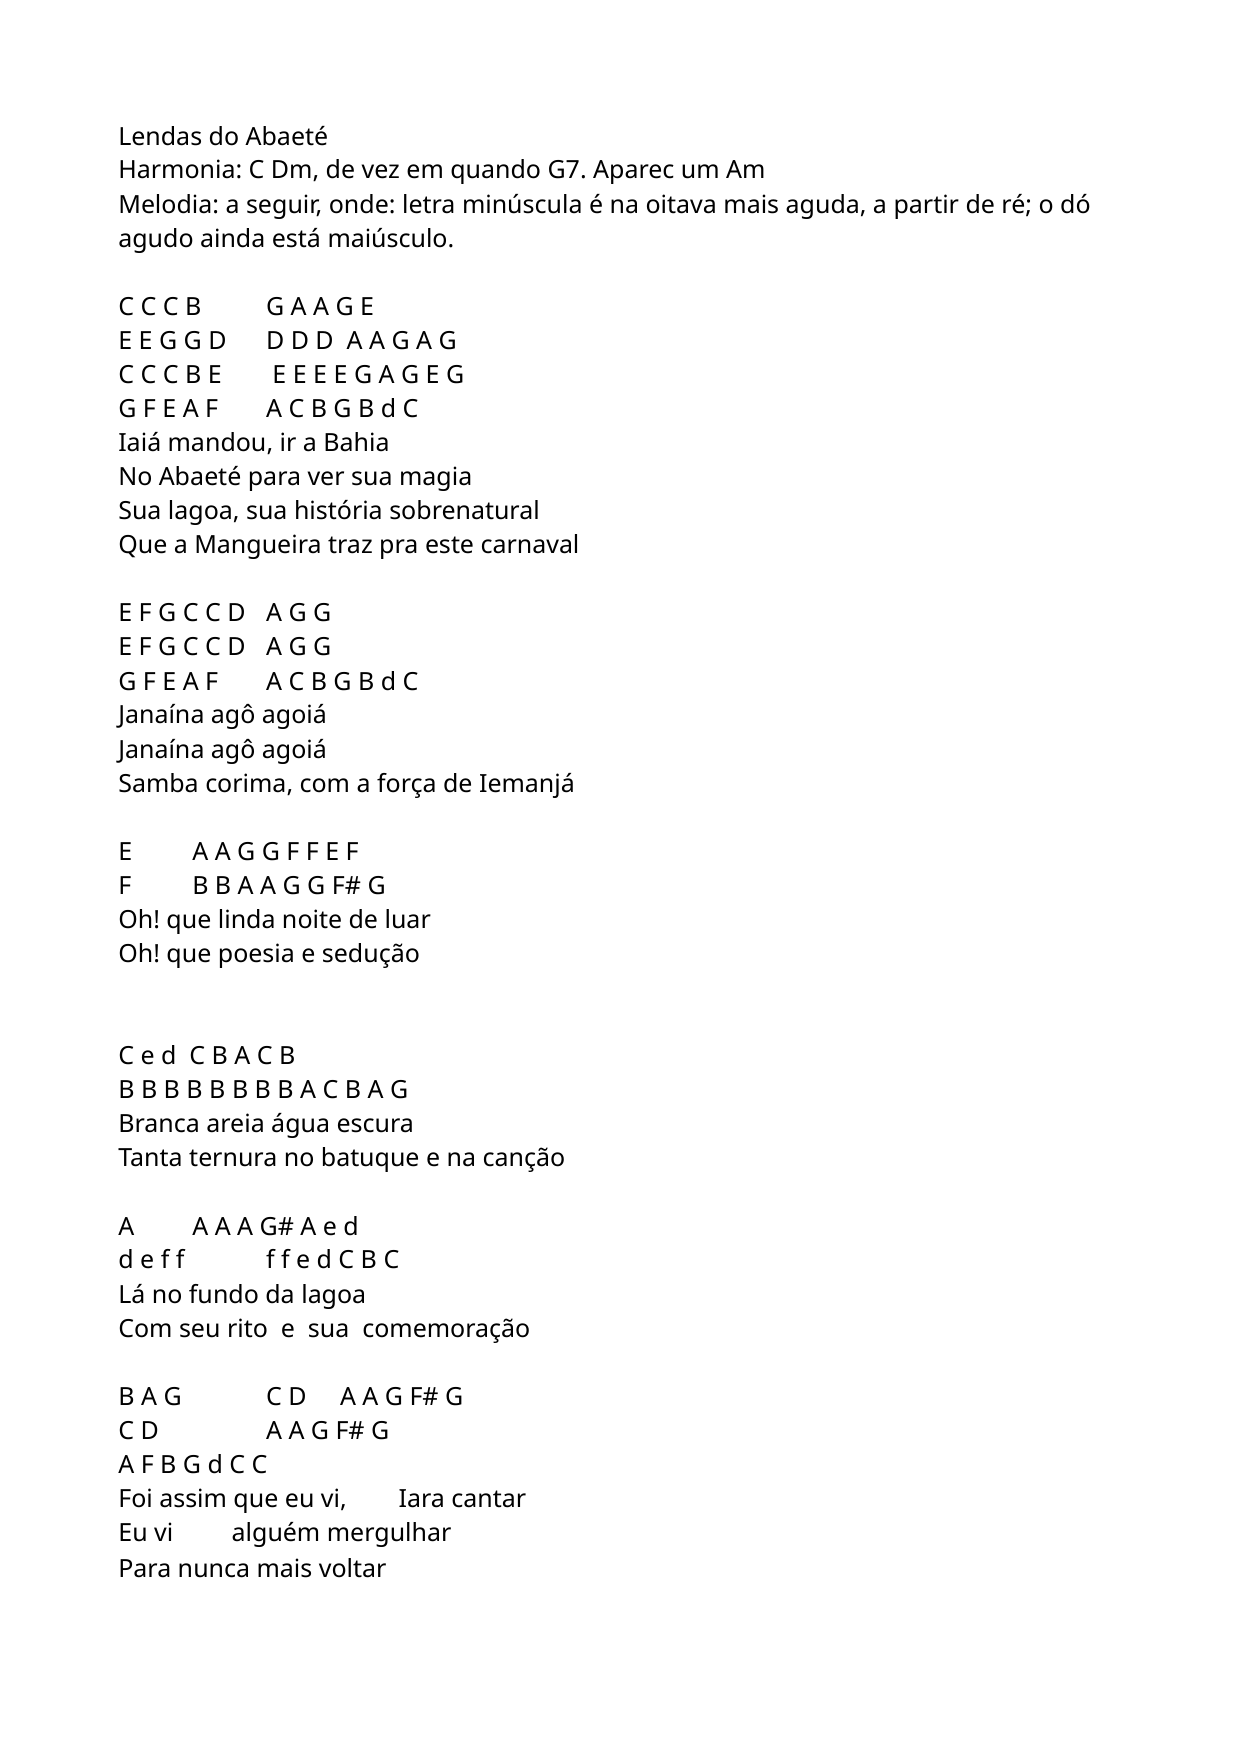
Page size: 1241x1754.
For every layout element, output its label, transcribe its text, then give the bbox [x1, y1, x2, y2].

text Que a Mangueira traz pra este carnaval [118, 527, 1122, 561]
text E F G C C D A G G [118, 629, 1122, 663]
text d e f f f f e d C B C [118, 1242, 1122, 1276]
text Com seu rito e sua comemoração [118, 1310, 1122, 1344]
text Oh! que poesia e sedução [118, 936, 1122, 970]
text Lá no fundo da lagoa [118, 1276, 1122, 1310]
text C C C B G A A G E [118, 288, 1122, 322]
text E E G G D D D D A A G A G [118, 322, 1122, 357]
text Melodia: a seguir, onde: letra minúscula é na oitava mais aguda, a partir de ré; o dó agudo ainda está maiúsculo. [118, 186, 1122, 254]
text G F E A F A C B G B d C [118, 391, 1122, 425]
text G F E A F A C B G B d C [118, 663, 1122, 697]
text Oh! que linda noite de luar [118, 902, 1122, 936]
text F B B A A G G F# G [118, 867, 1122, 902]
text No Abaeté para ver sua magia [118, 459, 1122, 493]
text Samba corima, com a força de Iemanjá [118, 765, 1122, 799]
text Janaína agô agoiá [118, 731, 1122, 765]
text E A A G G F F E F [118, 833, 1122, 867]
text B B B B B B B B A C B A G [118, 1072, 1122, 1106]
text Sua lagoa, sua história sobrenatural [118, 493, 1122, 527]
text Iaiá mandou, ir a Bahia [118, 425, 1122, 459]
text E F G C C D A G G [118, 595, 1122, 629]
text Lendas do Abaeté [118, 118, 1122, 152]
text Branca areia água escura [118, 1106, 1122, 1140]
text A A A A G# A e d [118, 1208, 1122, 1242]
text C e d C B A C B [118, 1038, 1122, 1072]
text Foi assim que eu vi, Iara cantar [118, 1481, 1122, 1515]
text Eu vi alguém mergulhar [118, 1515, 1122, 1549]
text Para nunca mais voltar [118, 1549, 1122, 1585]
text Harmonia: C Dm, de vez em quando G7. Aparec um Am [118, 152, 1122, 186]
text Tanta ternura no batuque e na canção [118, 1140, 1122, 1174]
text C D A A G F# G [118, 1412, 1122, 1447]
text A F B G d C C [118, 1447, 1122, 1481]
text Janaína agô agoiá [118, 697, 1122, 731]
text B A G C D A A G F# G [118, 1378, 1122, 1412]
text C C C B E E E E E G A G E G [118, 357, 1122, 391]
